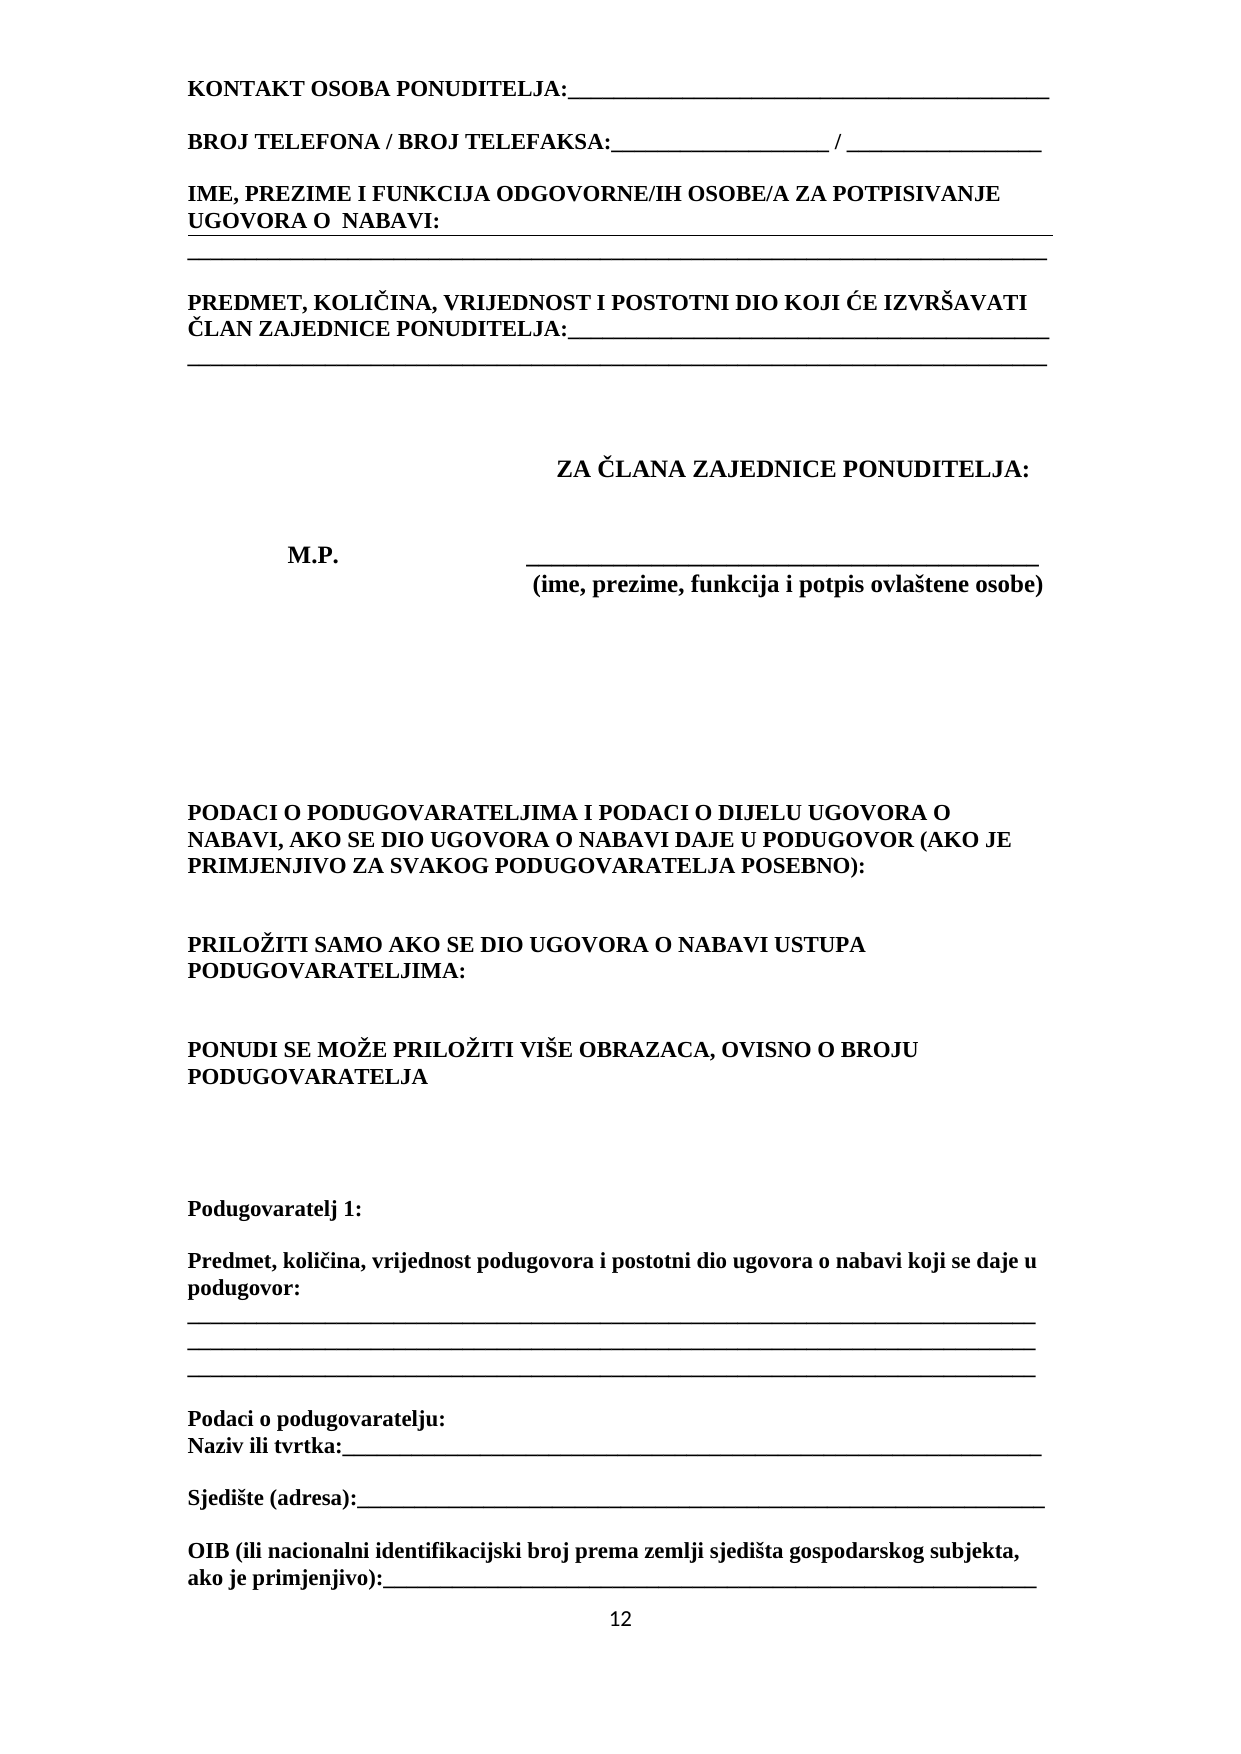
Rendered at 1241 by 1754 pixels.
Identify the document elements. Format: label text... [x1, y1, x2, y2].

text BROJ TELEFONA / BROJ TELEFAKSA:___________________ / _________________ [187, 128, 1053, 154]
text __________________________________________________________________________ [187, 1353, 1053, 1379]
text ___________________________________________________________________________ [187, 236, 1053, 263]
text ZA ČLANA ZAJEDNICE PONUDITELJA: [187, 454, 1053, 483]
text Predmet, količina, vrijednost podugovora i postotni dio ugovora o nabavi koji se daje u podugovor: [187, 1247, 1053, 1300]
text __________________________________________________________________________ [187, 1326, 1053, 1353]
text Sjedište (adresa):____________________________________________________________ [187, 1484, 1053, 1511]
text PONUDI SE MOŽE PRILOŽITI VIŠE OBRAZACA, OVISNO O BROJU PODUGOVARATELJA [187, 1036, 1053, 1089]
text Podugovaratelj 1: [187, 1194, 1053, 1221]
text KONTAKT OSOBA PONUDITELJA:__________________________________________ [187, 75, 1053, 101]
text M.P. _________________________________________ [187, 541, 1053, 569]
text PODACI O PODUGOVARATELJIMA I PODACI O DIJELU UGOVORA O NABAVI, AKO SE DIO UGOVORA O NABAVI DAJE U PODUGOVOR (AKO JE PRIMJENJIVO ZA SVAKOG PODUGOVARATELJA POSEBNO): [187, 799, 1053, 878]
text ___________________________________________________________________________ [187, 342, 1053, 368]
text Podaci o podugovaratelju: [187, 1405, 1053, 1432]
text Naziv ili tvrtka:_____________________________________________________________ [187, 1432, 1053, 1458]
text (ime, prezime, funkcija i potpis ovlaštene osobe) [187, 569, 1053, 598]
text PRILOŽITI SAMO AKO SE DIO UGOVORA O NABAVI USTUPA PODUGOVARATELJIMA: [187, 931, 1053, 984]
text IME, PREZIME I FUNKCIJA ODGOVORNE/IH OSOBE/A ZA POTPISIVANJE UGOVORA O NABAVI: [187, 180, 1053, 236]
text PREDMET, KOLIČINA, VRIJEDNOST I POSTOTNI DIO KOJI ĆE IZVRŠAVATI ČLAN ZAJEDNICE PONUDITELJA:__________________________________________ [187, 289, 1053, 342]
text OIB (ili nacionalni identifikacijski broj prema zemlji sjedišta gospodarskog subjekta, ako je primjenjivo):_________________________________________________________ [187, 1537, 1053, 1590]
text __________________________________________________________________________ [187, 1300, 1053, 1326]
